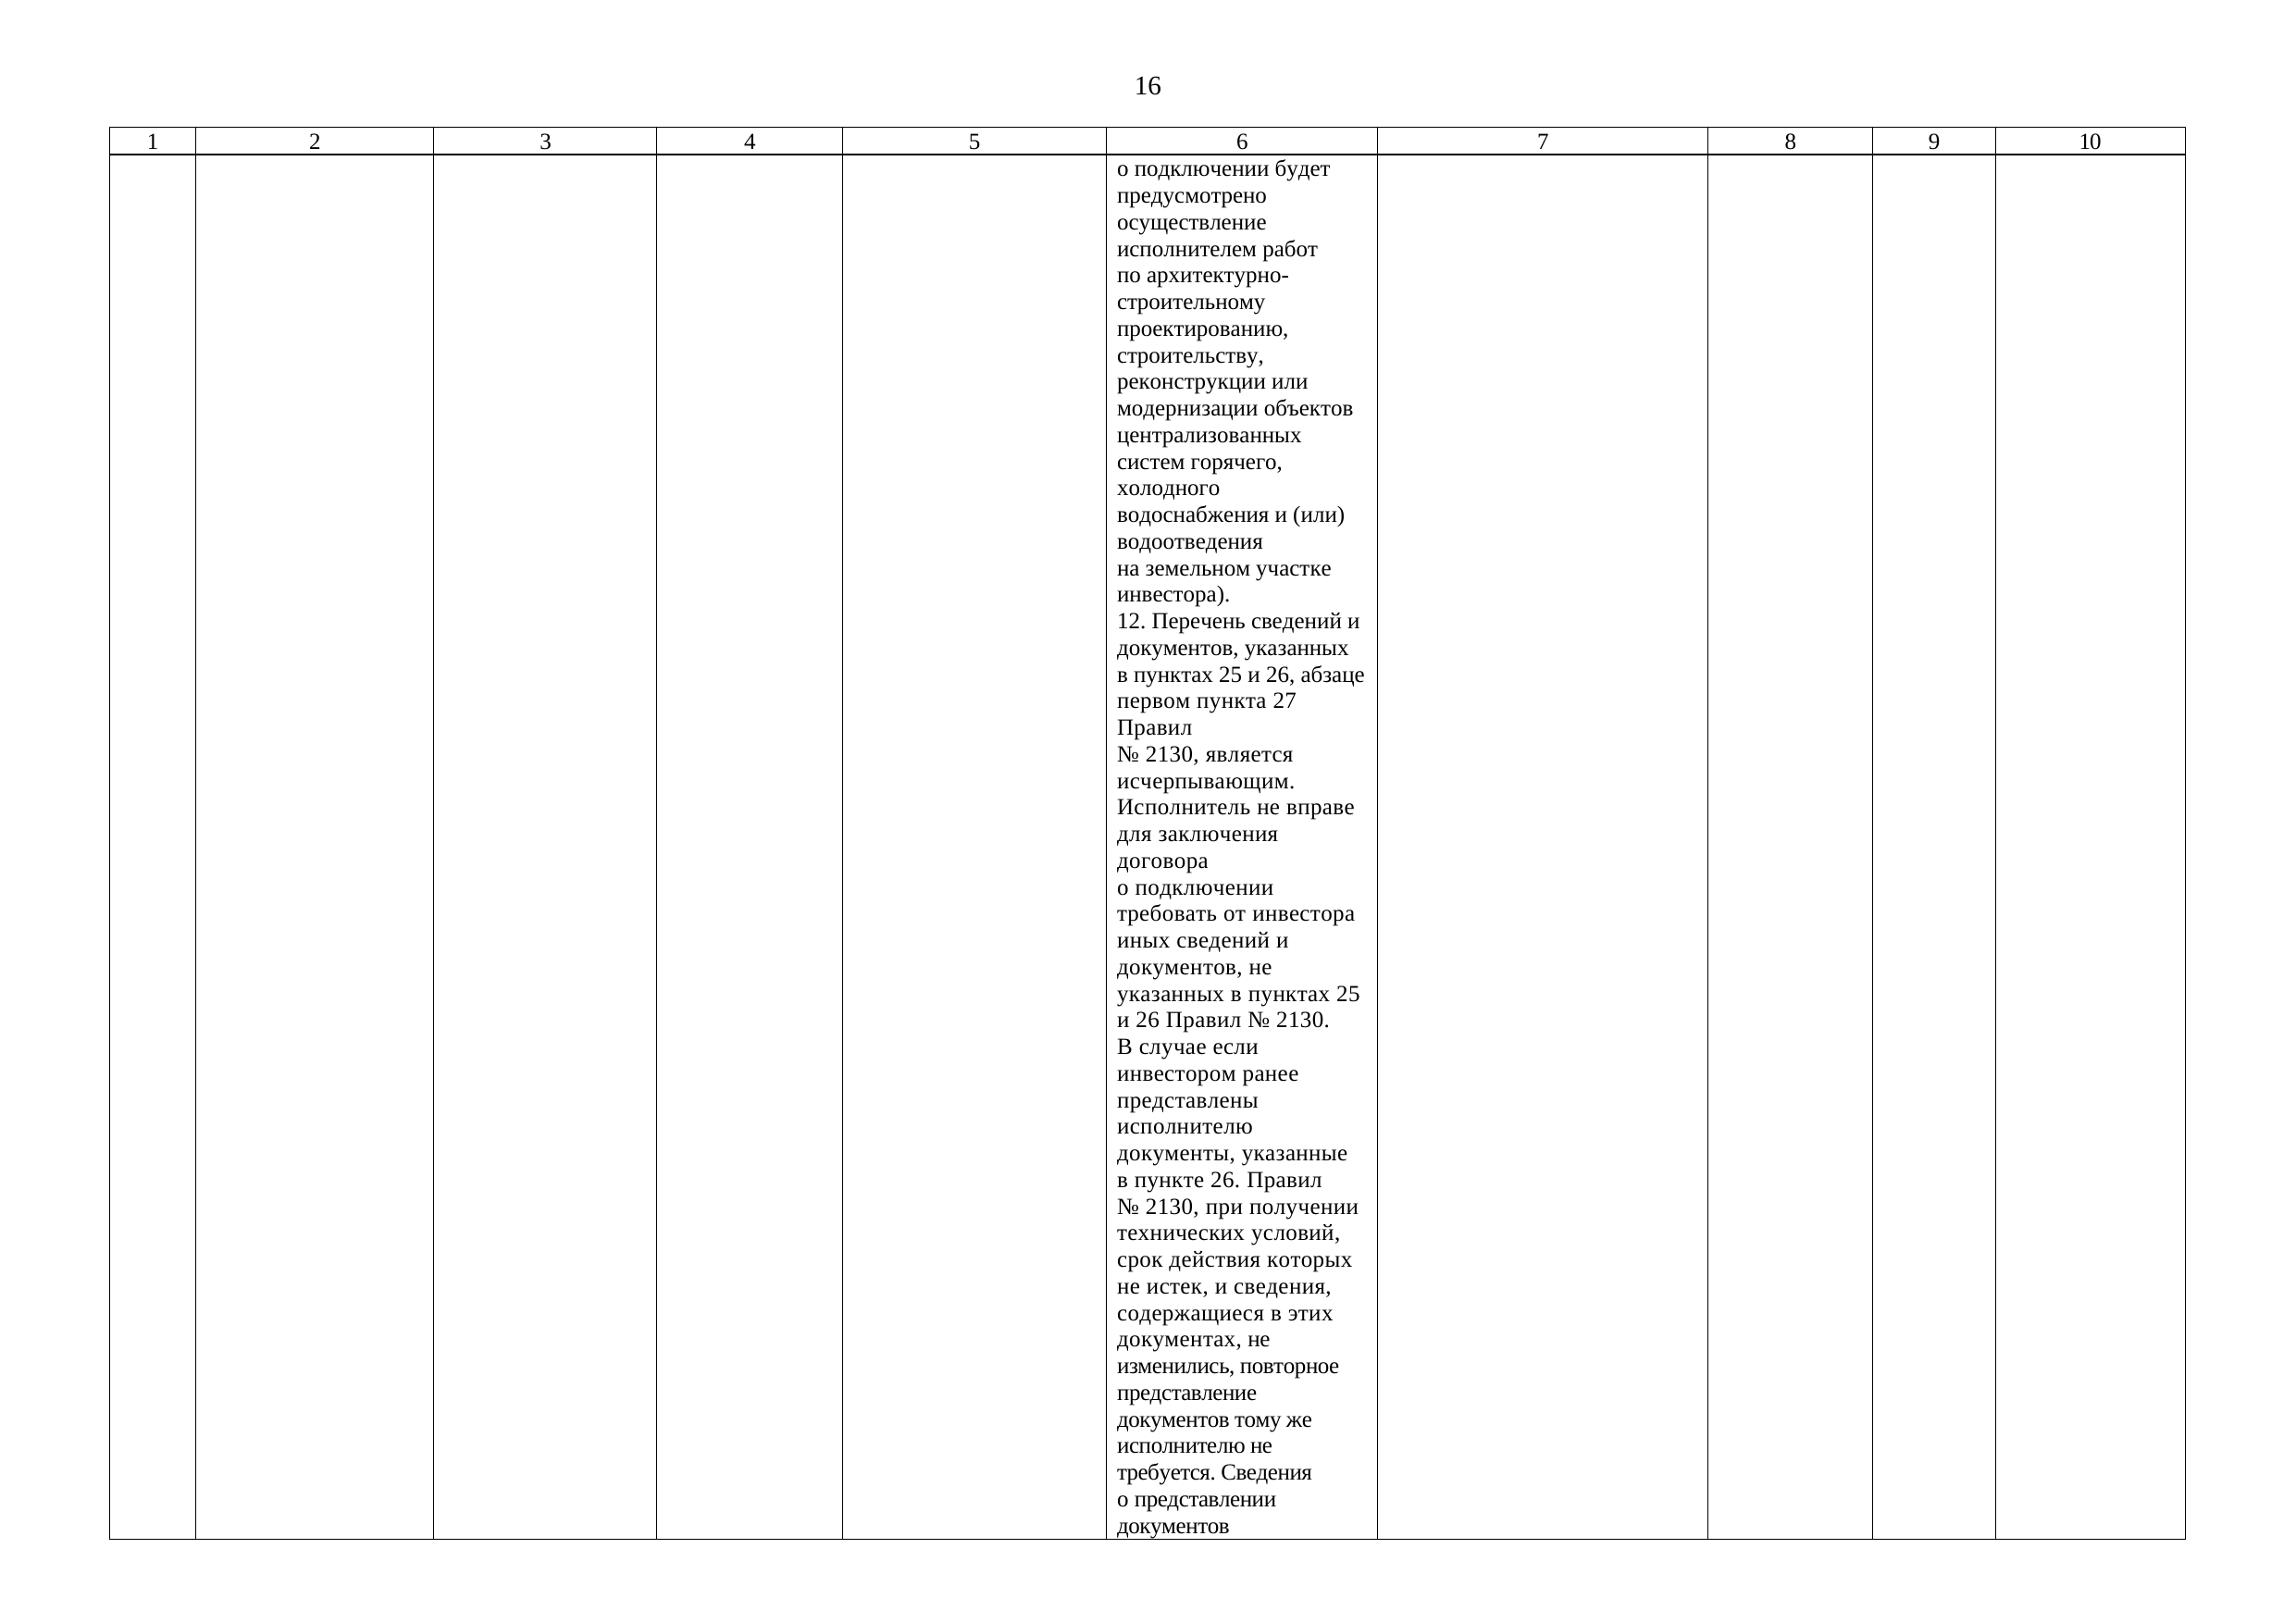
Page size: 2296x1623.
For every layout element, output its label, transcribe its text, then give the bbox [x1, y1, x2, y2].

table_cell [1873, 155, 1995, 1538]
table_header 10 [1996, 128, 2185, 154]
table_header 9 [1873, 128, 1995, 154]
table_cell о подключении будет предусмотрено осуществление исполнителем работ по архитектурно-строительному проектированию, строительству, реконструкции или модернизации объектов централизованных систем горячего, холодного водоснабжения и (или) водоотведения на земельном участке инвестора). 12. Перечень сведений и документов, указанных в пунктах 25 и 26, абзаце первом пункта 27 Правил № 2130, является исчерпывающим. Исполнитель не вправе для заключения договора о подключении требовать от инвестора иных сведений и документов, не указанных в пунктах 25 и 26 Правил № 2130. В случае если инвестором ранее представлены исполнителю документы, указанные в пункте 26. Правил № 2130, при получении технических условий, срок действия которых не истек, и сведения, содержащиеся в этих документах, не изменились, повторное представление документов тому же исполнителю не требуется. Сведения о представлении документов [1107, 155, 1377, 1538]
table_header 1 [110, 128, 195, 154]
table_cell [1708, 155, 1872, 1538]
table_cell [843, 155, 1106, 1538]
table_header 7 [1378, 128, 1707, 154]
table_cell [434, 155, 656, 1538]
table_cell [1378, 155, 1707, 1538]
table_header 4 [657, 128, 842, 154]
table_header 8 [1708, 128, 1872, 154]
table_header 5 [843, 128, 1106, 154]
table_cell [657, 155, 842, 1538]
table_header 6 [1107, 128, 1377, 154]
table_cell [196, 155, 433, 1538]
table_header 2 [196, 128, 433, 154]
table_header 3 [434, 128, 656, 154]
table_cell [1996, 155, 2185, 1538]
table_cell [110, 155, 195, 1538]
